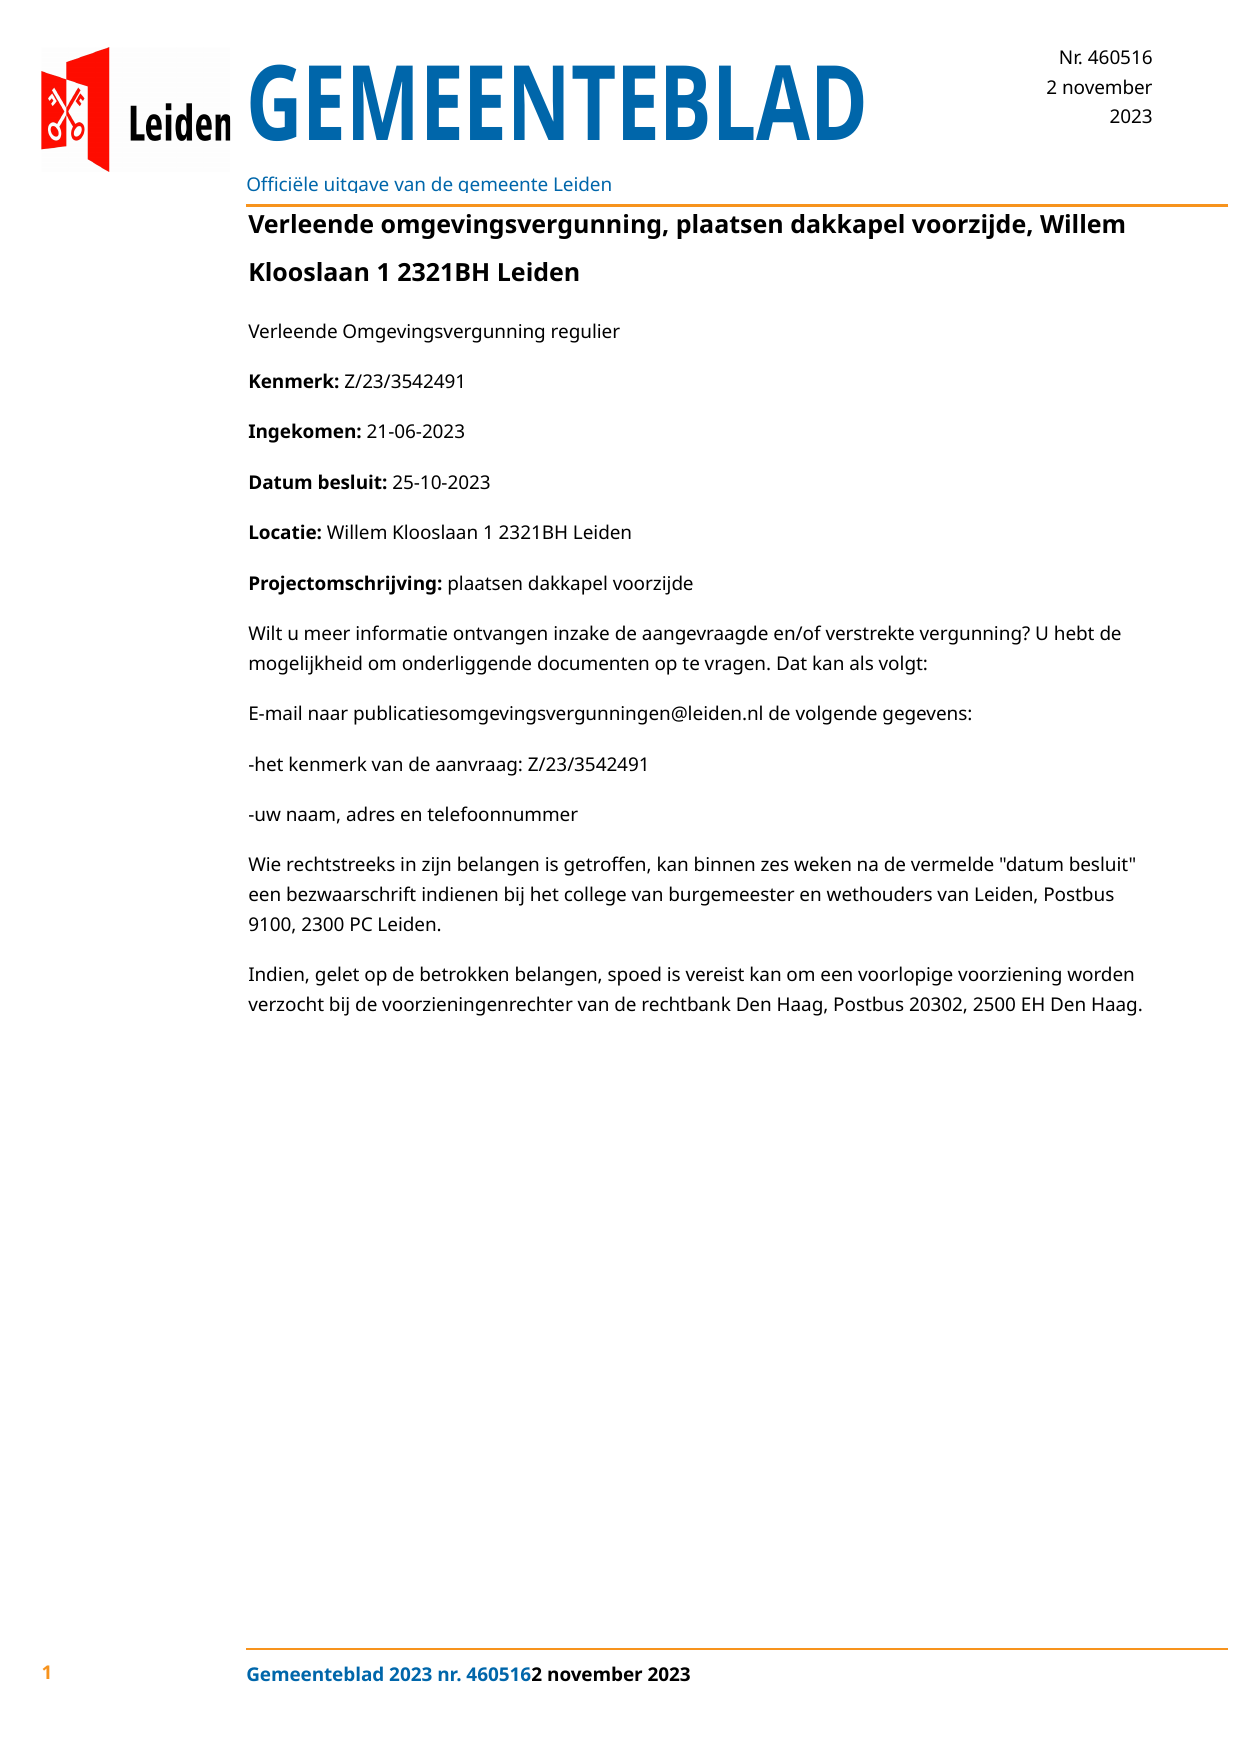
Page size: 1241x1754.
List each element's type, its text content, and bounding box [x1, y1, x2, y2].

text -uw naam, adres en telefoonnummer [248, 801, 1152, 827]
text Verleende Omgevingsvergunning regulier [248, 318, 1152, 344]
text Wilt u meer informatie ontvangen inzake de aangevraagde en/of verstrekte vergunning? U hebt de mogelijkheid om onderliggende documenten op te vragen. Dat kan als volgt: [248, 620, 1152, 676]
picture [41, 47, 231, 172]
text E-mail naar publicatiesomgevingsvergunningen@leiden.nl de volgende gegevens: [248, 700, 1152, 726]
text Verleende omgevingsvergunning, plaatsen dakkapel voorzijde, Willem Klooslaan 1 2321BH Leiden [248, 207, 1152, 288]
text Locatie: Willem Klooslaan 1 2321BH Leiden [248, 519, 1152, 545]
text Projectomschrijving: plaatsen dakkapel voorzijde [248, 570, 1152, 596]
text Ingekomen: 21-06-2023 [248, 419, 1152, 444]
text Indien, gelet op de betrokken belangen, spoed is vereist kan om een voorlopige voorziening worden verzocht bij de voorzieningenrechter van de rechtbank Den Haag, Postbus 20302, 2500 EH Den Haag. [248, 961, 1152, 1017]
text Datum besluit: 25-10-2023 [248, 469, 1152, 495]
text Kenmerk: Z/23/3542491 [248, 368, 1152, 394]
text Wie rechtstreeks in zijn belangen is getroffen, kan binnen zes weken na de vermelde "datum besluit" een bezwaarschrift indienen bij het college van burgemeester en wethouders van Leiden, Postbus 9100, 2300 PC Leiden. [248, 852, 1152, 937]
text -het kenmerk van de aanvraag: Z/23/3542491 [248, 751, 1152, 777]
